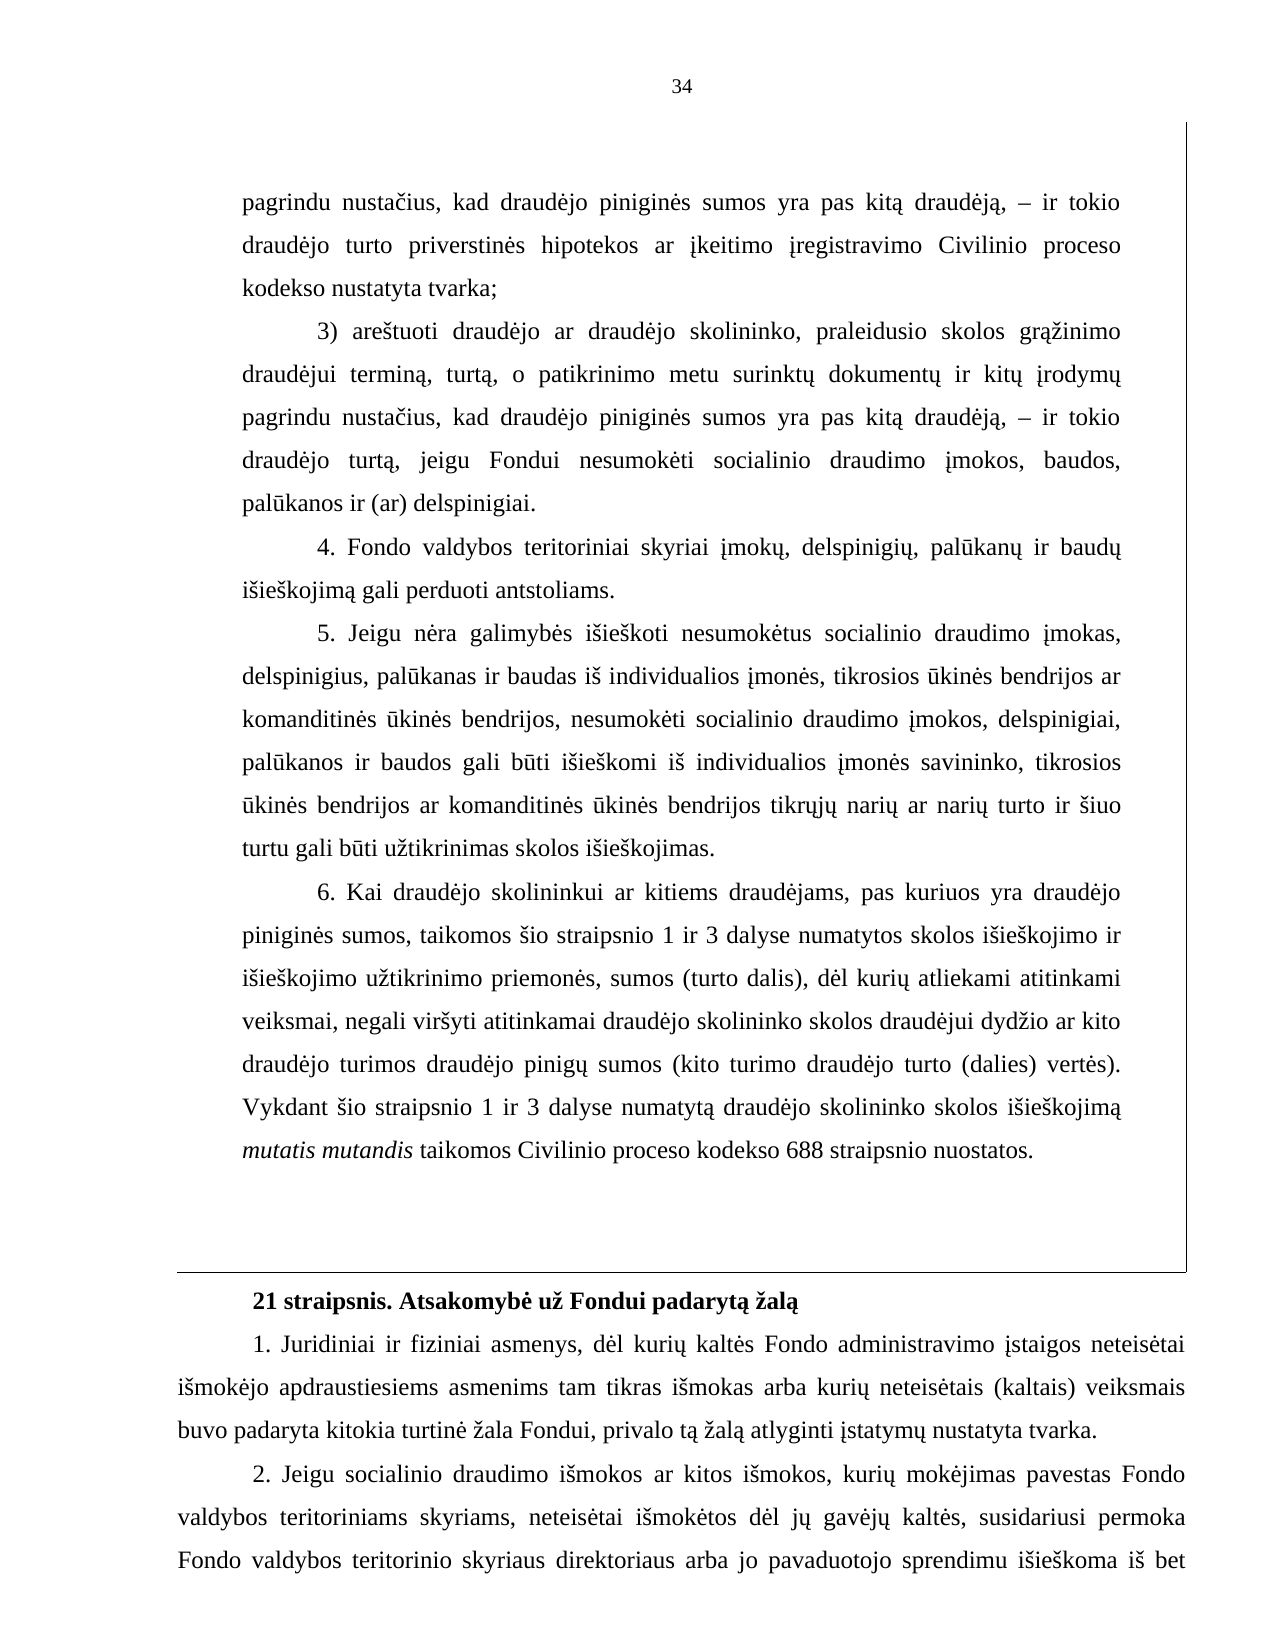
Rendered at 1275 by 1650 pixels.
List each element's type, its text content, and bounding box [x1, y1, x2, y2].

text 4. Fondo valdybos teritoriniai skyriai įmokų, delspinigių, palūkanų ir baudų išieškojimą gali perduoti antstoliams. [177, 467, 1186, 553]
text 5. Jeigu nėra galimybės išieškoti nesumokėtus socialinio draudimo įmokas, delspinigius, palūkanas ir baudas iš individualios įmonės, tikrosios ūkinės bendrijos ar komanditinės ūkinės bendrijos, nesumokėti socialinio draudimo įmokos, delspinigiai, palūkanos ir baudos gali būti išieškomi iš individualios įmonės savininko, tikrosios ūkinės bendrijos ar komanditinės ūkinės bendrijos tikrųjų narių ar narių turto ir šiuo turtu gali būti užtikrinimas skolos išieškojimas. [177, 553, 1186, 812]
text 2) kreiptis dėl draudėjo ar draudėjo skolininko, praleidusio skolos grąžinimo draudėjui terminą, turto, o patikrinimo metu surinktų dokumentų ir kitų įrodymų pagrindu nustačius, kad draudėjo piniginės sumos yra pas kitą draudėją, – ir tokio draudėjo turto priverstinės hipotekos ar įkeitimo įregistravimo Civilinio proceso kodekso nustatyta tvarka; [177, 122, 1186, 251]
text 21 straipsnis. Atsakomybė už Fondui padarytą žalą [177, 1286, 1186, 1315]
text 2. Jeigu socialinio draudimo išmokos ar kitos išmokos, kurių mokėjimas pavestas Fondo valdybos teritoriniams skyriams, neteisėtai išmokėtos dėl jų gavėjų kaltės, susidariusi permoka Fondo valdybos teritorinio skyriaus direktoriaus arba jo pavaduotojo sprendimu išieškoma iš bet [177, 1459, 1186, 1574]
text 1. Juridiniai ir fiziniai asmenys, dėl kurių kaltės Fondo administravimo įstaigos neteisėtai išmokėjo apdraustiesiems asmenims tam tikras išmokas arba kurių neteisėtais (kaltais) veiksmais buvo padaryta kitokia turtinė žala Fondui, privalo tą žalą atlyginti įstatymų nustatyta tvarka. [177, 1329, 1186, 1444]
text 6. Kai draudėjo skolininkui ar kitiems draudėjams, pas kuriuos yra draudėjo piniginės sumos, taikomos šio straipsnio 1 ir 3 dalyse numatytos skolos išieškojimo ir išieškojimo užtikrinimo priemonės, sumos (turto dalis), dėl kurių atliekami atitinkami veiksmai, negali viršyti atitinkamai draudėjo skolininko skolos draudėjui dydžio ar kito draudėjo turimos draudėjo pinigų sumos (kito turimo draudėjo turto (dalies) vertės). Vykdant šio straipsnio 1 ir 3 dalyse numatytą draudėjo skolininko skolos išieškojimą mutatis mutandis taikomos Civilinio proceso kodekso 688 straipsnio nuostatos. [177, 812, 1186, 1164]
text 3) areštuoti draudėjo ar draudėjo skolininko, praleidusio skolos grąžinimo draudėjui terminą, turtą, o patikrinimo metu surinktų dokumentų ir kitų įrodymų pagrindu nustačius, kad draudėjo piniginės sumos yra pas kitą draudėją, – ir tokio draudėjo turtą, jeigu Fondui nesumokėti socialinio draudimo įmokos, baudos, palūkanos ir (ar) delspinigiai. [177, 251, 1186, 467]
